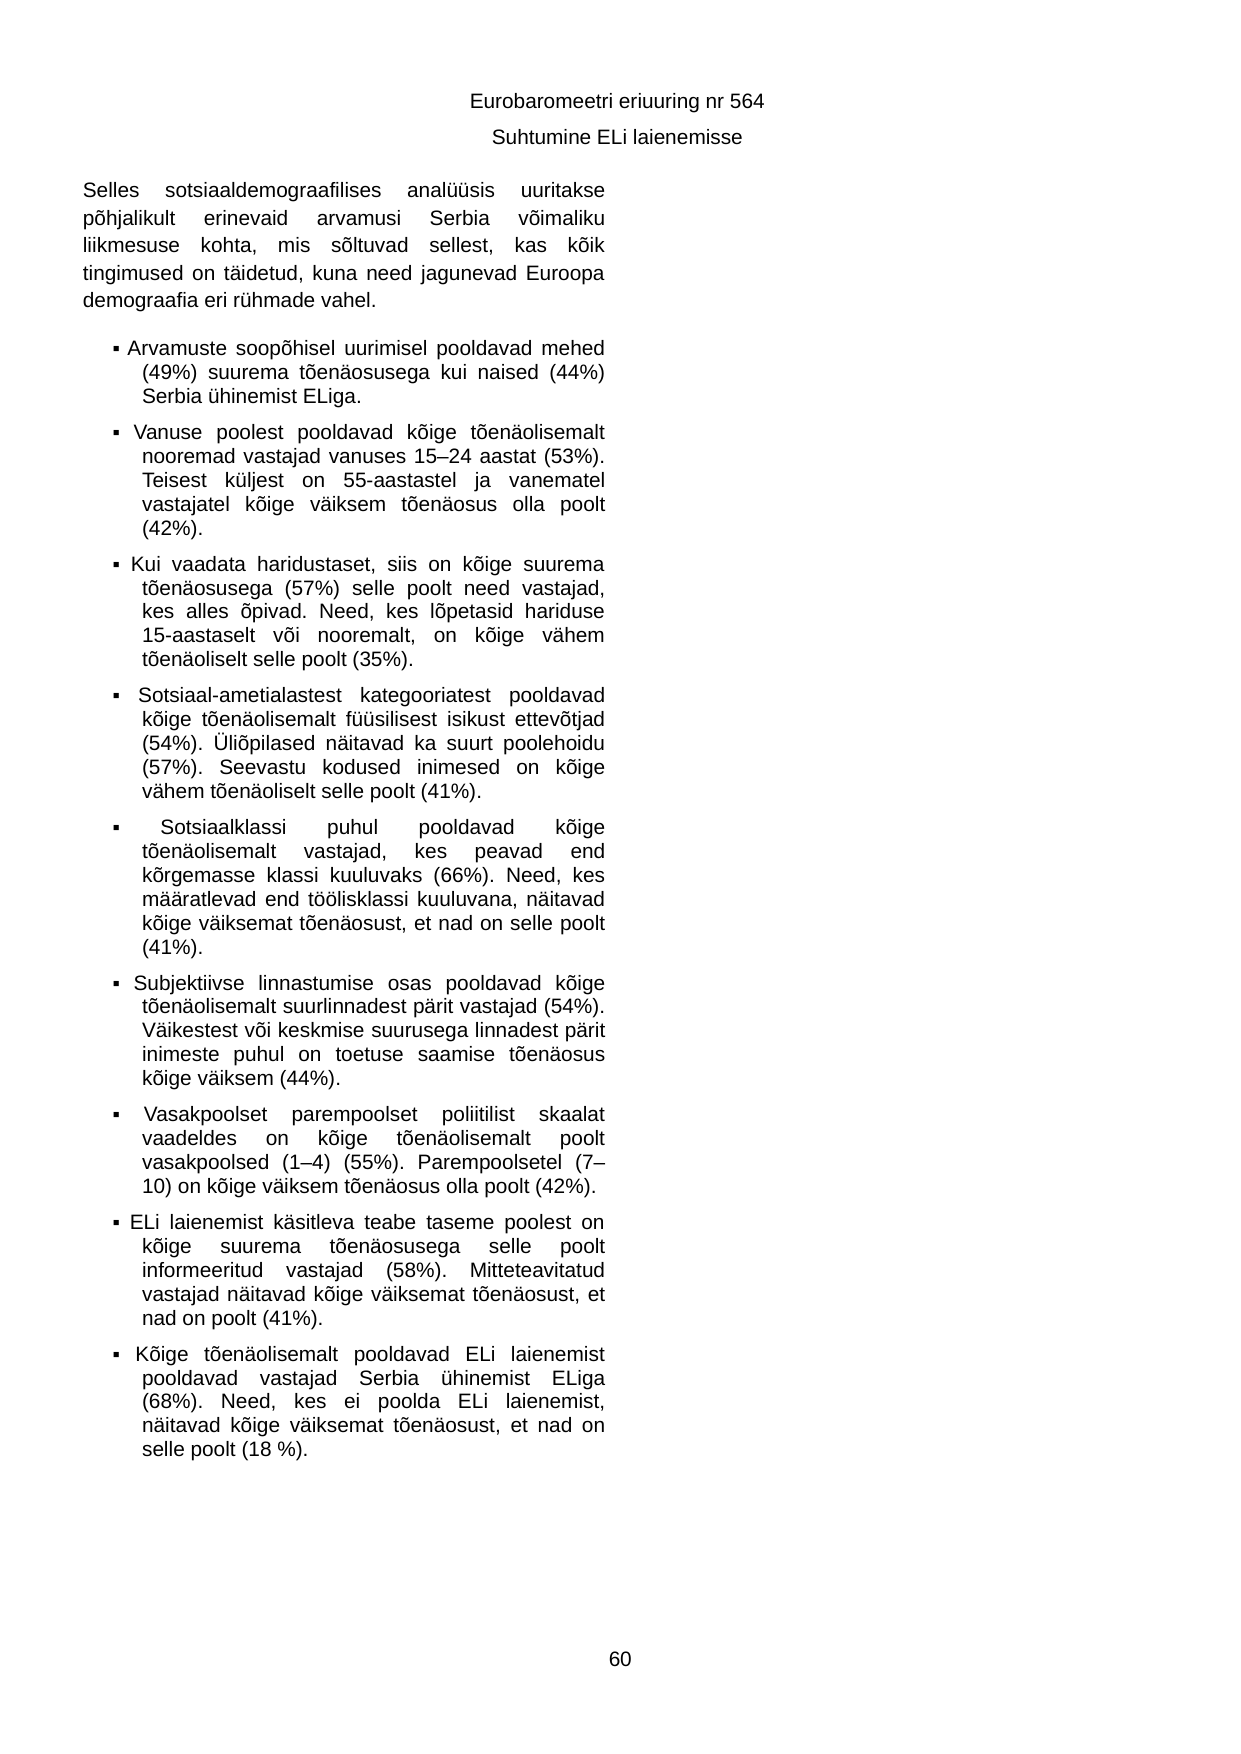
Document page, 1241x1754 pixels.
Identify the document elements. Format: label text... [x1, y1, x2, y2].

text ▪ Vanuse poolest pooldavad kõige tõenäolisemalt nooremad vastajad vanuses 15–24 aastat (53%). Teisest küljest on 55-aastastel ja vanematel vastajatel kõige väiksem tõenäosus olla poolt (42%). [112, 420, 605, 539]
text ▪ ELi laienemist käsitleva teabe taseme poolest on kõige suurema tõenäosusega selle poolt informeeritud vastajad (58%). Mitteteavitatud vastajad näitavad kõige väiksemat tõenäosust, et nad on poolt (41%). [112, 1210, 605, 1329]
text ▪ Kõige tõenäolisemalt pooldavad ELi laienemist pooldavad vastajad Serbia ühinemist ELiga (68%). Need, kes ei poolda ELi laienemist, näitavad kõige väiksemat tõenäosust, et nad on selle poolt (18 %). [112, 1341, 605, 1461]
text ▪ Sotsiaalklassi puhul pooldavad kõige tõenäolisemalt vastajad, kes peavad end kõrgemasse klassi kuuluvaks (66%). Need, kes määratlevad end töölisklassi kuuluvana, näitavad kõige väiksemat tõenäosust, et nad on selle poolt (41%). [112, 815, 605, 958]
text ▪ Vasakpoolset parempoolset poliitilist skaalat vaadeldes on kõige tõenäolisemalt poolt vasakpoolsed (1–4) (55%). Parempoolsetel (7–10) on kõige väiksem tõenäosus olla poolt (42%). [112, 1102, 605, 1198]
text ▪ Kui vaadata haridustaset, siis on kõige suurema tõenäosusega (57%) selle poolt need vastajad, kes alles õpivad. Need, kes lõpetasid hariduse 15-aastaselt või nooremalt, on kõige vähem tõenäoliselt selle poolt (35%). [112, 551, 605, 671]
text Selles sotsiaaldemograafilises analüüsis uuritakse põhjalikult erinevaid arvamusi Serbia võimaliku liikmesuse kohta, mis sõltuvad sellest, kas kõik tingimused on täidetud, kuna need jagunevad Euroopa demograafia eri rühmade vahel. [83, 178, 605, 312]
text ▪ Sotsiaal-ametialastest kategooriatest pooldavad kõige tõenäolisemalt füüsilisest isikust ettevõtjad (54%). Üliõpilased näitavad ka suurt poolehoidu (57%). Seevastu kodused inimesed on kõige vähem tõenäoliselt selle poolt (41%). [112, 683, 605, 803]
text ▪ Subjektiivse linnastumise osas pooldavad kõige tõenäolisemalt suurlinnadest pärit vastajad (54%). Väikestest või keskmise suurusega linnadest pärit inimeste puhul on toetuse saamise tõenäosus kõige väiksem (44%). [112, 970, 605, 1090]
text ▪ Arvamuste soopõhisel uurimisel pooldavad mehed (49%) suurema tõenäosusega kui naised (44%) Serbia ühinemist ELiga. [112, 336, 605, 408]
